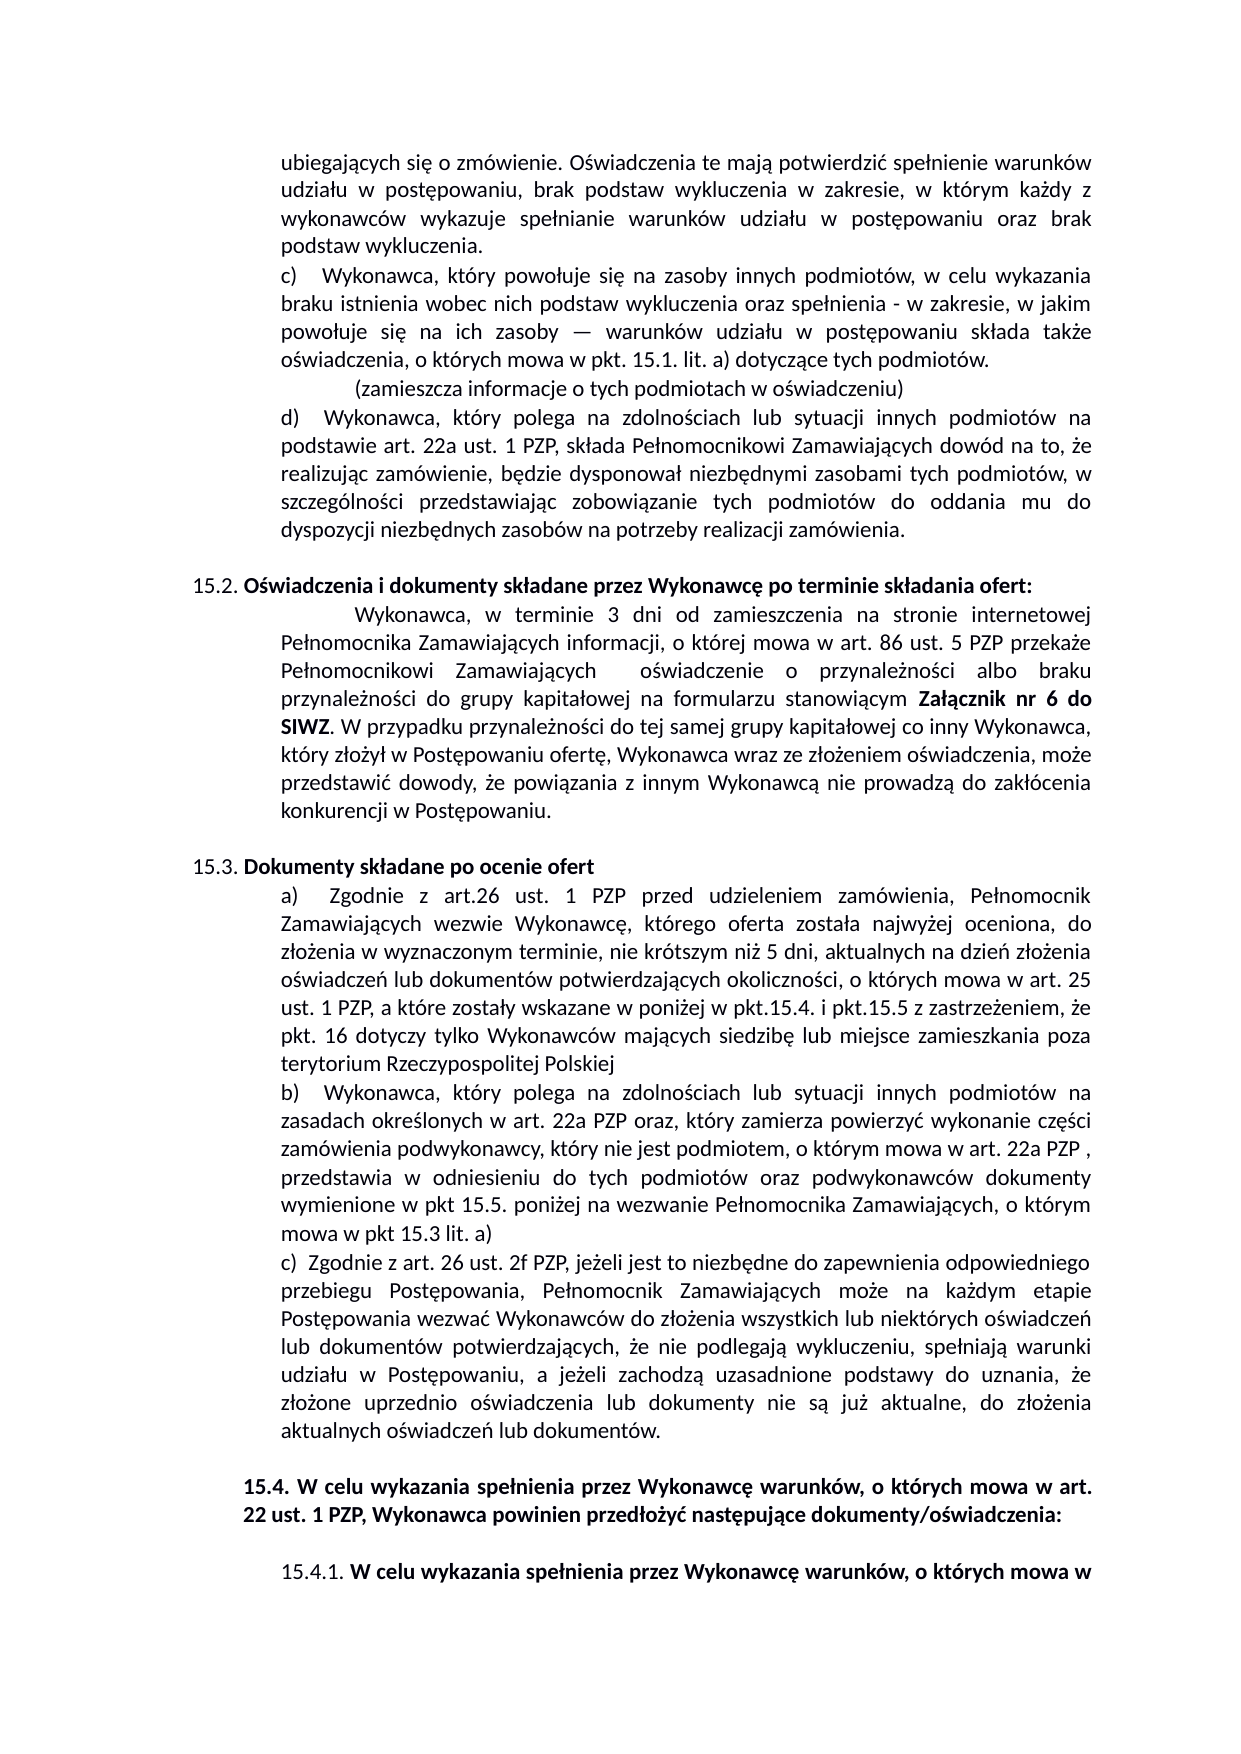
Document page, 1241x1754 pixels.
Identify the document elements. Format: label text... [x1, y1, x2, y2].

list 15.4. W celu wykazania spełnienia przez Wykonawcę warunków, o których mowa w art. 22 ust. 1 PZP, Wykonawca powinien przedłożyć następujące dokumenty/oświadczenia: [149, 1472, 1093, 1528]
subtitle (zamieszcza informacje o tych podmiotach w oświadczeniu) [281, 373, 1093, 402]
subtitle b) Wykonawca, który polega na zdolnościach lub sytuacji innych podmiotów na zasadach określonych w art. 22a PZP oraz, który zamierza powierzyć wykonanie części zamówienia podwykonawcy, który nie jest podmiotem, o którym mowa w art. 22a PZP , przedstawia w odniesieniu do tych podmiotów oraz podwykonawców dokumenty wymienione w pkt 15.5. poniżej na wezwanie Pełnomocnika Zamawiających, o którym mowa w pkt 15.3 lit. a) [251, 1077, 1093, 1247]
subtitle ubiegających się o zmówienie. Oświadczenia te mają potwierdzić spełnienie warunków udziału w postępowaniu, brak podstaw wykluczenia w zakresie, w którym każdy z wykonawców wykazuje spełnianie warunków udziału w postępowaniu oraz brak podstaw wykluczenia. [251, 148, 1093, 260]
subtitle a) Zgodnie z art.26 ust. 1 PZP przed udzieleniem zamówienia, Pełnomocnik Zamawiających wezwie Wykonawcę, którego oferta została najwyżej oceniona, do złożenia w wyznaczonym terminie, nie krótszym niż 5 dni, aktualnych na dzień złożenia oświadczeń lub dokumentów potwierdzających okoliczności, o których mowa w art. 25 ust. 1 PZP, a które zostały wskazane w poniżej w pkt.15.4. i pkt.15.5 z zastrzeżeniem, że pkt. 16 dotyczy tylko Wykonawców mających siedzibę lub miejsce zamieszkania poza terytorium Rzeczypospolitej Polskiej [251, 880, 1093, 1077]
subtitle 15.4.1. W celu wykazania spełnienia przez Wykonawcę warunków, o których mowa w [251, 1556, 1093, 1585]
subtitle Wykonawca, w terminie 3 dni od zamieszczenia na stronie internetowej Pełnomocnika Zamawiających informacji, o której mowa w art. 86 ust. 5 PZP przekaże Pełnomocnikowi Zamawiających oświadczenie o przynależności albo braku przynależności do grupy kapitałowej na formularzu stanowiącym Załącznik nr 6 do SIWZ. W przypadku przynależności do tej samej grupy kapitałowej co inny Wykonawca, który złożył w Postępowaniu ofertę, Wykonawca wraz ze złożeniem oświadczenia, może przedstawić dowody, że powiązania z innym Wykonawcą nie prowadzą do zakłócenia konkurencji w Postępowaniu. [281, 599, 1093, 824]
subtitle c) Wykonawca, który powołuje się na zasoby innych podmiotów, w celu wykazania braku istnienia wobec nich podstaw wykluczenia oraz spełnienia - w zakresie, w jakim powołuje się na ich zasoby — warunków udziału w postępowaniu składa także oświadczenia, o których mowa w pkt. 15.1. lit. a) dotyczące tych podmiotów. [251, 260, 1093, 373]
subtitle c) Zgodnie z art. 26 ust. 2f PZP, jeżeli jest to niezbędne do zapewnienia odpowiedniego przebiegu Postępowania, Pełnomocnik Zamawiających może na każdym etapie Postępowania wezwać Wykonawców do złożenia wszystkich lub niektórych oświadczeń lub dokumentów potwierdzających, że nie podlegają wykluczeniu, spełniają warunki udziału w Postępowaniu, a jeżeli zachodzą uzasadnione podstawy do uznania, że złożone uprzednio oświadczenia lub dokumenty nie są już aktualne, do złożenia aktualnych oświadczeń lub dokumentów. [251, 1247, 1093, 1444]
list 15.2. Oświadczenia i dokumenty składane przez Wykonawcę po terminie składania ofert: [192, 571, 1093, 599]
list 15.3. Dokumenty składane po ocenie ofert [192, 852, 1093, 880]
subtitle d) Wykonawca, który polega na zdolnościach lub sytuacji innych podmiotów na podstawie art. 22a ust. 1 PZP, składa Pełnomocnikowi Zamawiających dowód na to, że realizując zamówienie, będzie dysponował niezbędnymi zasobami tych podmiotów, w szczególności przedstawiając zobowiązanie tych podmiotów do oddania mu do dyspozycji niezbędnych zasobów na potrzeby realizacji zamówienia. [251, 402, 1093, 543]
